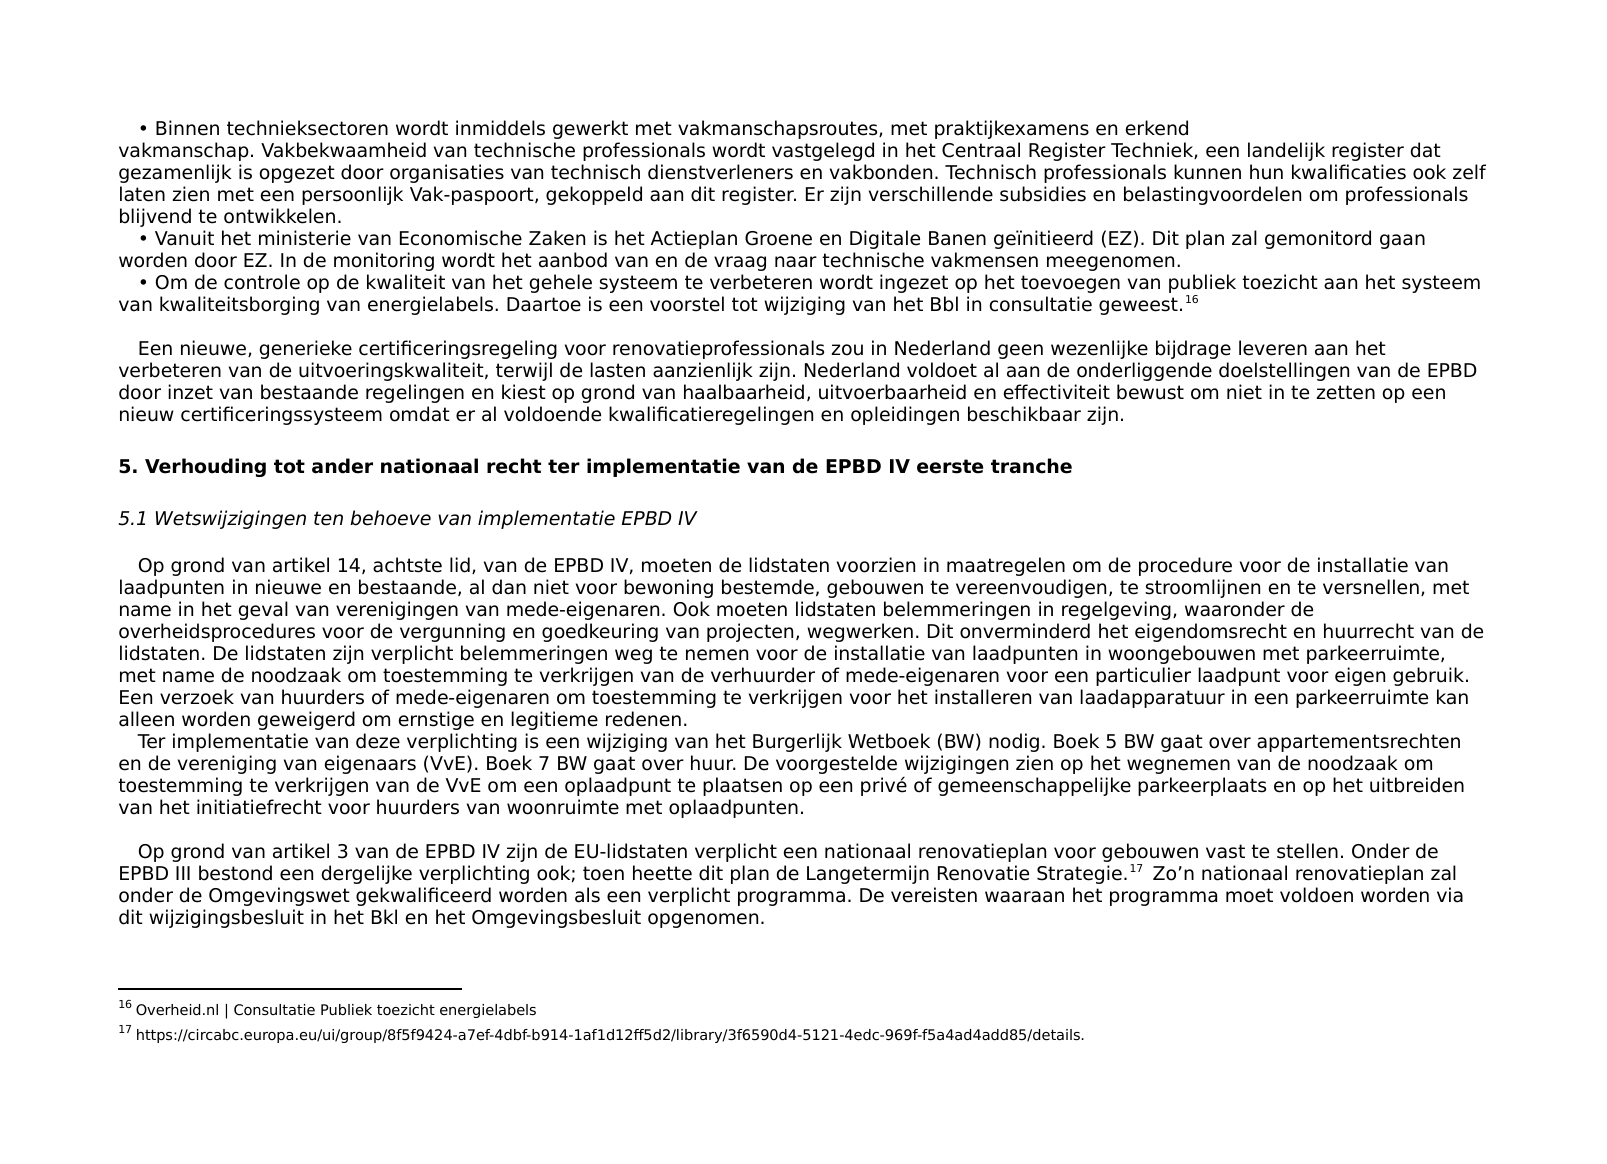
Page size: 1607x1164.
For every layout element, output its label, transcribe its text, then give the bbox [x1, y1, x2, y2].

text • Binnen technieksectoren wordt inmiddels gewerkt met vakmanschapsroutes, met praktijkexamens en erkend vakmanschap. Vakbekwaamheid van technische professionals wordt vastgelegd in het Centraal Register Techniek, een landelijk register dat gezamenlijk is opgezet door organisaties van technisch dienstverleners en vakbonden. Technisch professionals kunnen hun kwalificaties ook zelf laten zien met een persoonlijk Vak-paspoort, gekoppeld aan dit register. Er zijn verschillende subsidies en belastingvoordelen om professionals blijvend te ontwikkelen. [118, 118, 1488, 228]
subtitle 5. Verhouding tot ander nationaal recht ter implementatie van de EPBD IV eerste tranche [118, 456, 1488, 478]
text • Vanuit het ministerie van Economische Zaken is het Actieplan Groene en Digitale Banen geïnitieerd (EZ). Dit plan zal gemonitord gaan worden door EZ. In de monitoring wordt het aanbod van en de vraag naar technische vakmensen meegenomen. [118, 228, 1488, 272]
text Ter implementatie van deze verplichting is een wijziging van het Burgerlijk Wetboek (BW) nodig. Boek 5 BW gaat over appartementsrechten en de vereniging van eigenaars (VvE). Boek 7 BW gaat over huur. De voorgestelde wijzigingen zien op het wegnemen van de noodzaak om toestemming te verkrijgen van de VvE om een oplaadpunt te plaatsen op een privé of gemeenschappelijke parkeerplaats en op het uitbreiden van het initiatiefrecht voor huurders van woonruimte met oplaadpunten. [118, 731, 1488, 819]
text Op grond van artikel 14, achtste lid, van de EPBD IV, moeten de lidstaten voorzien in maatregelen om de procedure voor de installatie van laadpunten in nieuwe en bestaande, al dan niet voor bewoning bestemde, gebouwen te vereenvoudigen, te stroomlijnen en te versnellen, met name in het geval van verenigingen van mede-eigenaren. Ook moeten lidstaten belemmeringen in regelgeving, waaronder de overheidsprocedures voor de vergunning en goedkeuring van projecten, wegwerken. Dit onverminderd het eigendomsrecht en huurrecht van de lidstaten. De lidstaten zijn verplicht belemmeringen weg te nemen voor de installatie van laadpunten in woongebouwen met parkeerruimte, met name de noodzaak om toestemming te verkrijgen van de verhuurder of mede-eigenaren voor een particulier laadpunt voor eigen gebruik. Een verzoek van huurders of mede-eigenaren om toestemming te verkrijgen voor het installeren van laadapparatuur in een parkeerruimte kan alleen worden geweigerd om ernstige en legitieme redenen. [118, 555, 1488, 731]
text • Om de controle op de kwaliteit van het gehele systeem te verbeteren wordt ingezet op het toevoegen van publiek toezicht aan het systeem van kwaliteitsborging van energielabels. Daartoe is een voorstel tot wijziging van het Bbl in consultatie geweest. [118, 272, 1488, 316]
text Overheid.nl | Consultatie Publiek toezicht energielabels [118, 998, 1488, 1020]
text Een nieuwe, generieke certificeringsregeling voor renovatieprofessionals zou in Nederland geen wezenlijke bijdrage leveren aan het verbeteren van de uitvoeringskwaliteit, terwijl de lasten aanzienlijk zijn. Nederland voldoet al aan de onderliggende doelstellingen van de EPBD door inzet van bestaande regelingen en kiest op grond van haalbaarheid, uitvoerbaarheid en effectiviteit bewust om niet in te zetten op een nieuw certificeringssysteem omdat er al voldoende kwalificatieregelingen en opleidingen beschikbaar zijn. [118, 338, 1488, 426]
text https://circabc.europa.eu/ui/group/8f5f9424-a7ef-4dbf-b914-1af1d12ff5d2/library/3f6590d4-5121-4edc-969f-f5a4ad4add85/details. [118, 1023, 1488, 1045]
text Op grond van artikel 3 van de EPBD IV zijn de EU-lidstaten verplicht een nationaal renovatieplan voor gebouwen vast te stellen. Onder de EPBD III bestond een dergelijke verplichting ook; toen heette dit plan de Langetermijn Renovatie Strategie. Zo’n nationaal renovatieplan zal onder de Omgevingswet gekwalificeerd worden als een verplicht programma. De vereisten waaraan het programma moet voldoen worden via dit wijzigingsbesluit in het Bkl en het Omgevingsbesluit opgenomen. [118, 841, 1488, 929]
subtitle 5.1 Wetswijzigingen ten behoeve van implementatie EPBD IV [118, 508, 1488, 530]
